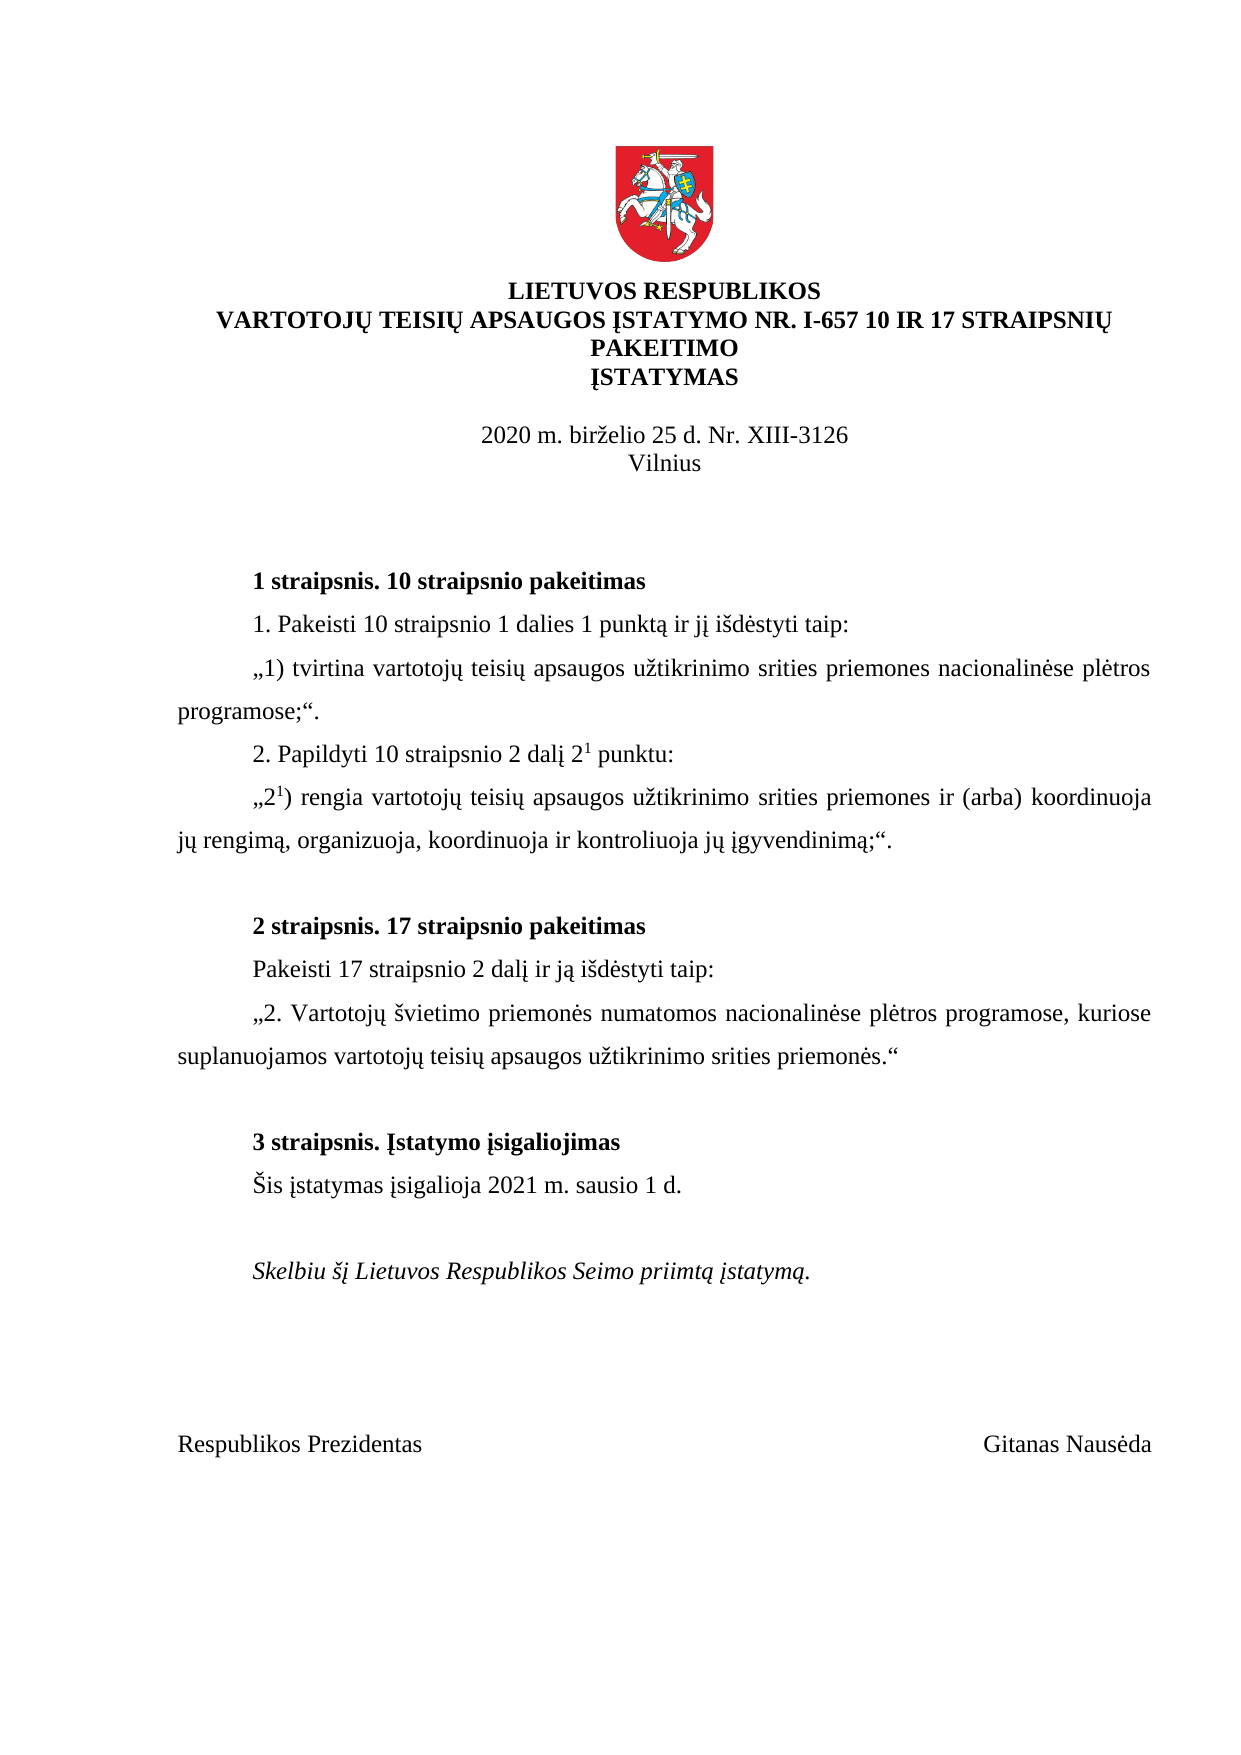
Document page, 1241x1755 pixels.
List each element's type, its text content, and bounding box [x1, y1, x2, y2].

text 3 straipsnis. Įstatymo įsigaliojimas [177, 1127, 1152, 1156]
text 2 straipsnis. 17 straipsnio pakeitimas [177, 911, 1152, 940]
text Respublikos Prezidentas Gitanas Nausėda [177, 1429, 1152, 1458]
text Šis įstatymas įsigalioja 2021 m. sausio 1 d. [177, 1170, 1152, 1199]
text 1 straipsnis. 10 straipsnio pakeitimas [177, 566, 1152, 595]
text „1) tvirtina vartotojų teisių apsaugos užtikrinimo srities priemones nacionalinėse plėtros programose;“. [177, 653, 1152, 724]
text 2020 m. birželio 25 d. Nr. XIII-3126 [177, 420, 1152, 448]
text 2. Papildyti 10 straipsnio 2 dalį 21 punktu: [177, 739, 1152, 768]
text VARTOTOJŲ TEISIŲ APSAUGOS ĮSTATYMO NR. I-657 10 IR 17 STRAIPSNIŲ PAKEITIMO [177, 305, 1152, 362]
text Vilnius [177, 448, 1152, 477]
text 1. Pakeisti 10 straipsnio 1 dalies 1 punktą ir jį išdėstyti taip: [177, 609, 1152, 638]
text „2. Vartotojų švietimo priemonės numatomos nacionalinėse plėtros programose, kuriose suplanuojamos vartotojų teisių apsaugos užtikrinimo srities priemonės.“ [177, 998, 1152, 1069]
text LIETUVOS RESPUBLIKOS [177, 276, 1152, 305]
text „21) rengia vartotojų teisių apsaugos užtikrinimo srities priemones ir (arba) koordinuoja jų rengimą, organizuoja, koordinuoja ir kontroliuoja jų įgyvendinimą;“. [177, 782, 1152, 854]
text ĮSTATYMAS [177, 362, 1152, 391]
text Pakeisti 17 straipsnio 2 dalį ir ją išdėstyti taip: [177, 954, 1152, 983]
text Skelbiu šį Lietuvos Respublikos Seimo priimtą įstatymą. [177, 1256, 1152, 1285]
